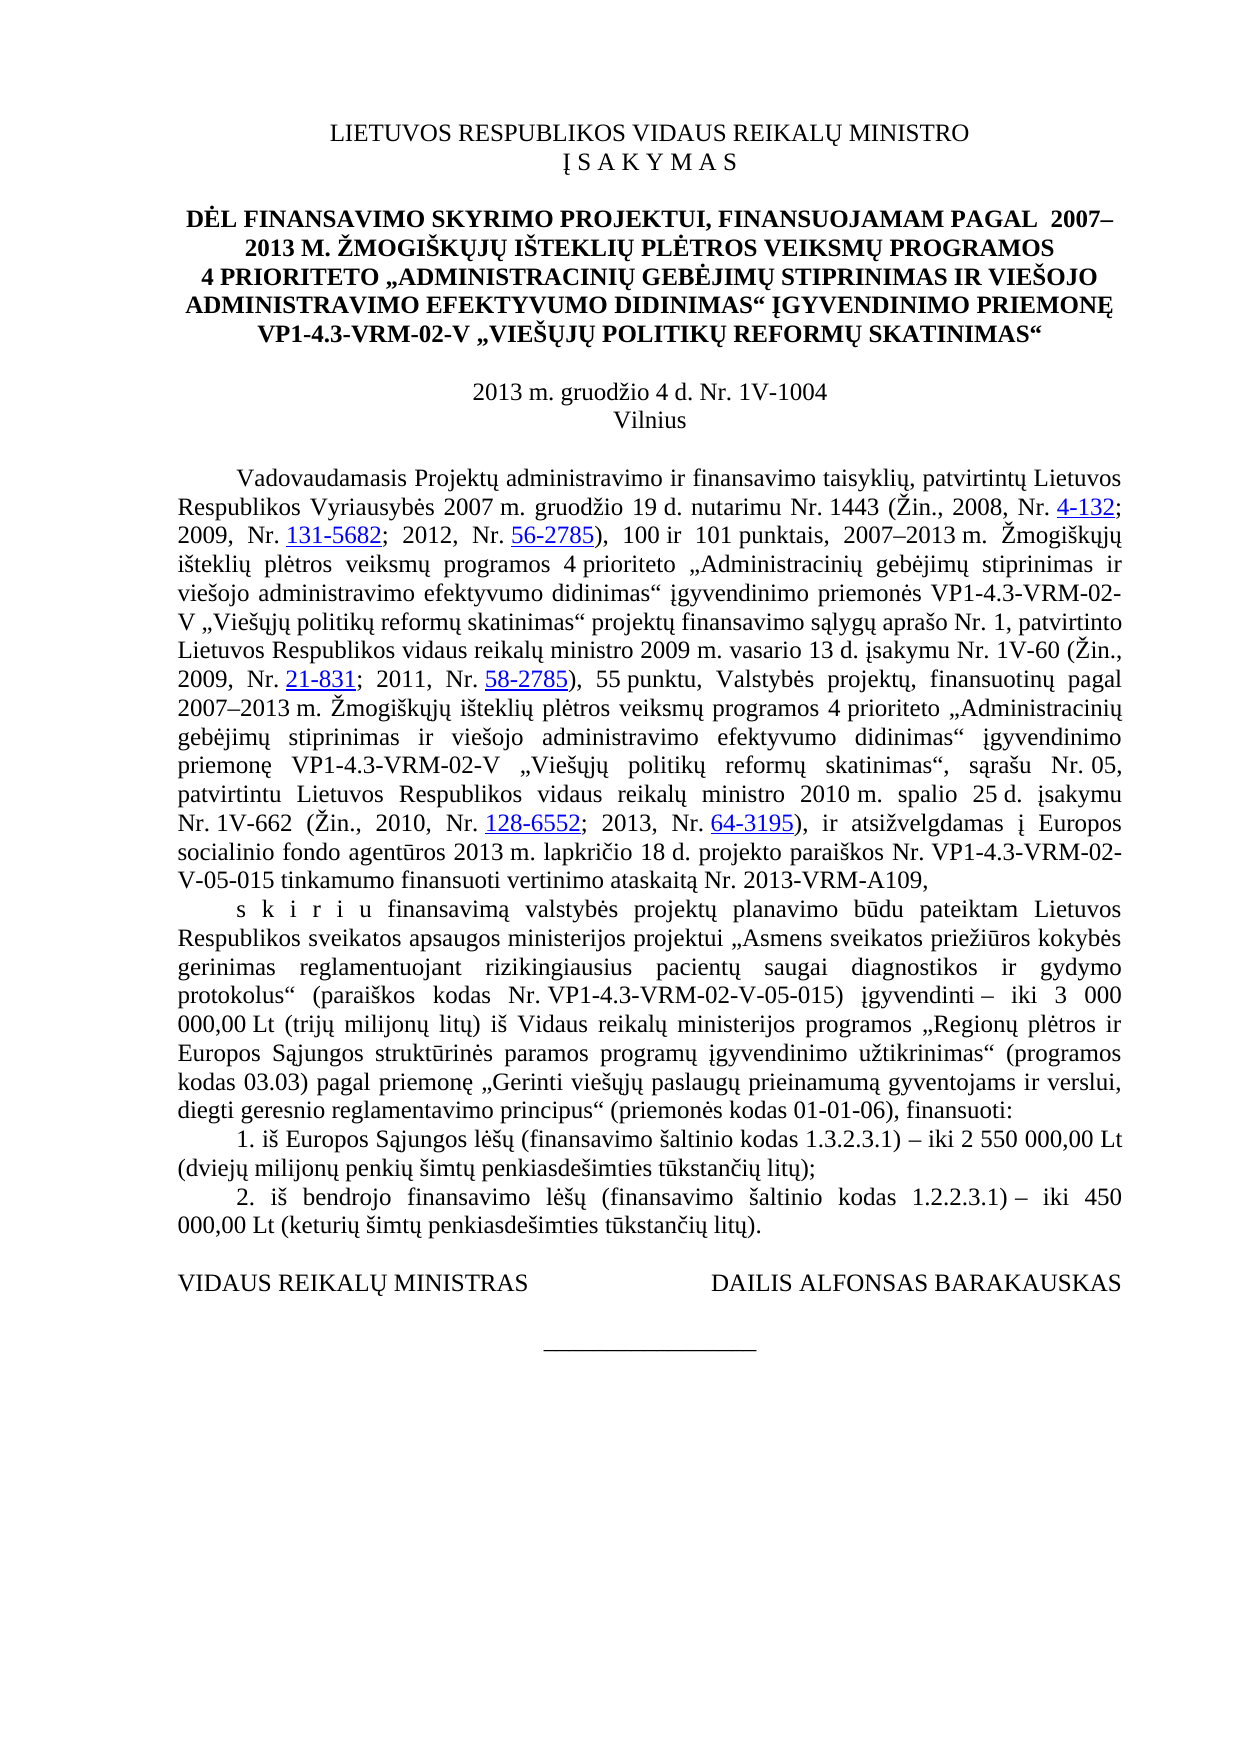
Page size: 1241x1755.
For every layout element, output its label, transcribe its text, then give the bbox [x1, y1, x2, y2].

text 2. iš bendrojo finansavimo lėšų (finansavimo šaltinio kodas 1.2.2.3.1) – iki 450 000,00 Lt (keturių šimtų penkiasdešimties tūkstančių litų). [177, 1182, 1122, 1239]
text Vadovaudamasis Projektų administravimo ir finansavimo taisyklių, patvirtintų Lietuvos Respublikos Vyriausybės 2007 m. gruodžio 19 d. nutarimu Nr. 1443 (Žin., 2008, Nr. 4-132; 2009, Nr. 131-5682; 2012, Nr. 56-2785), 100 ir 101 punktais, 2007–2013 m. Žmogiškųjų išteklių plėtros veiksmų programos 4 prioriteto „Administracinių gebėjimų stiprinimas ir viešojo administravimo efektyvumo didinimas“ įgyvendinimo priemonės VP1-4.3-VRM-02-V „Viešųjų politikų reformų skatinimas“ projektų finansavimo sąlygų aprašo Nr. 1, patvirtinto Lietuvos Respublikos vidaus reikalų ministro 2009 m. vasario 13 d. įsakymu Nr. 1V-60 (Žin., 2009, Nr. 21-831; 2011, Nr. 58-2785), 55 punktu, Valstybės projektų, finansuotinų pagal 2007–2013 m. Žmogiškųjų išteklių plėtros veiksmų programos 4 prioriteto „Administracinių gebėjimų stiprinimas ir viešojo administravimo efektyvumo didinimas“ įgyvendinimo priemonę VP1-4.3-VRM-02-V „Viešųjų politikų reformų skatinimas“, sąrašu Nr. 05, patvirtintu Lietuvos Respublikos vidaus reikalų ministro 2010 m. spalio 25 d. įsakymu Nr. 1V-662 (Žin., 2010, Nr. 128-6552; 2013, Nr. 64-3195), ir atsižvelgdamas į Europos socialinio fondo agentūros 2013 m. lapkričio 18 d. projekto paraiškos Nr. VP1-4.3-VRM-02-V-05-015 tinkamumo finansuoti vertinimo ataskaitą Nr. 2013-VRM-A109, [177, 463, 1122, 894]
text _________________ [177, 1326, 1122, 1354]
text DĖL FINANSAVIMO SKYRIMO PROJEKTUI, FINANSUOJAMAM PAGAL 2007–2013 M. ŽMOGIŠKŲJŲ IŠTEKLIŲ PLĖTROS VEIKSMŲ PROGRAMOS 4 PRIORITETO „ADMINISTRACINIŲ GEBĖJIMŲ STIPRINIMAS IR VIEŠOJO ADMINISTRAVIMO EFEKTYVUMO DIDINIMAS“ ĮGYVENDINIMO PRIEMONĘ VP1-4.3-VRM-02-V „VIEŠŲJŲ POLITIKŲ REFORMŲ SKATINIMAS“ [177, 204, 1122, 348]
text Į S A K Y M A S [177, 147, 1122, 176]
text LIETUVOS RESPUBLIKOS VIDAUS REIKALŲ MINISTRO [177, 118, 1122, 147]
text s k i r i u finansavimą valstybės projektų planavimo būdu pateiktam Lietuvos Respublikos sveikatos apsaugos ministerijos projektui „Asmens sveikatos priežiūros kokybės gerinimas reglamentuojant rizikingiausius pacientų saugai diagnostikos ir gydymo protokolus“ (paraiškos kodas Nr. VP1-4.3-VRM-02-V-05-015) įgyvendinti – iki 3 000 000,00 Lt (trijų milijonų litų) iš Vidaus reikalų ministerijos programos „Regionų plėtros ir Europos Sąjungos struktūrinės paramos programų įgyvendinimo užtikrinimas“ (programos kodas 03.03) pagal priemonę „Gerinti viešųjų paslaugų prieinamumą gyventojams ir verslui, diegti geresnio reglamentavimo principus“ (priemonės kodas 01-01-06), finansuoti: [177, 894, 1122, 1124]
text Vilnius [177, 406, 1122, 434]
text Vidaus reikalų ministras Dailis Alfonsas Barakauskas [177, 1268, 1122, 1297]
text 1. iš Europos Sąjungos lėšų (finansavimo šaltinio kodas 1.3.2.3.1) – iki 2 550 000,00 Lt (dviejų milijonų penkių šimtų penkiasdešimties tūkstančių litų); [177, 1124, 1122, 1182]
text 2013 m. gruodžio 4 d. Nr. 1V-1004 [177, 377, 1122, 406]
